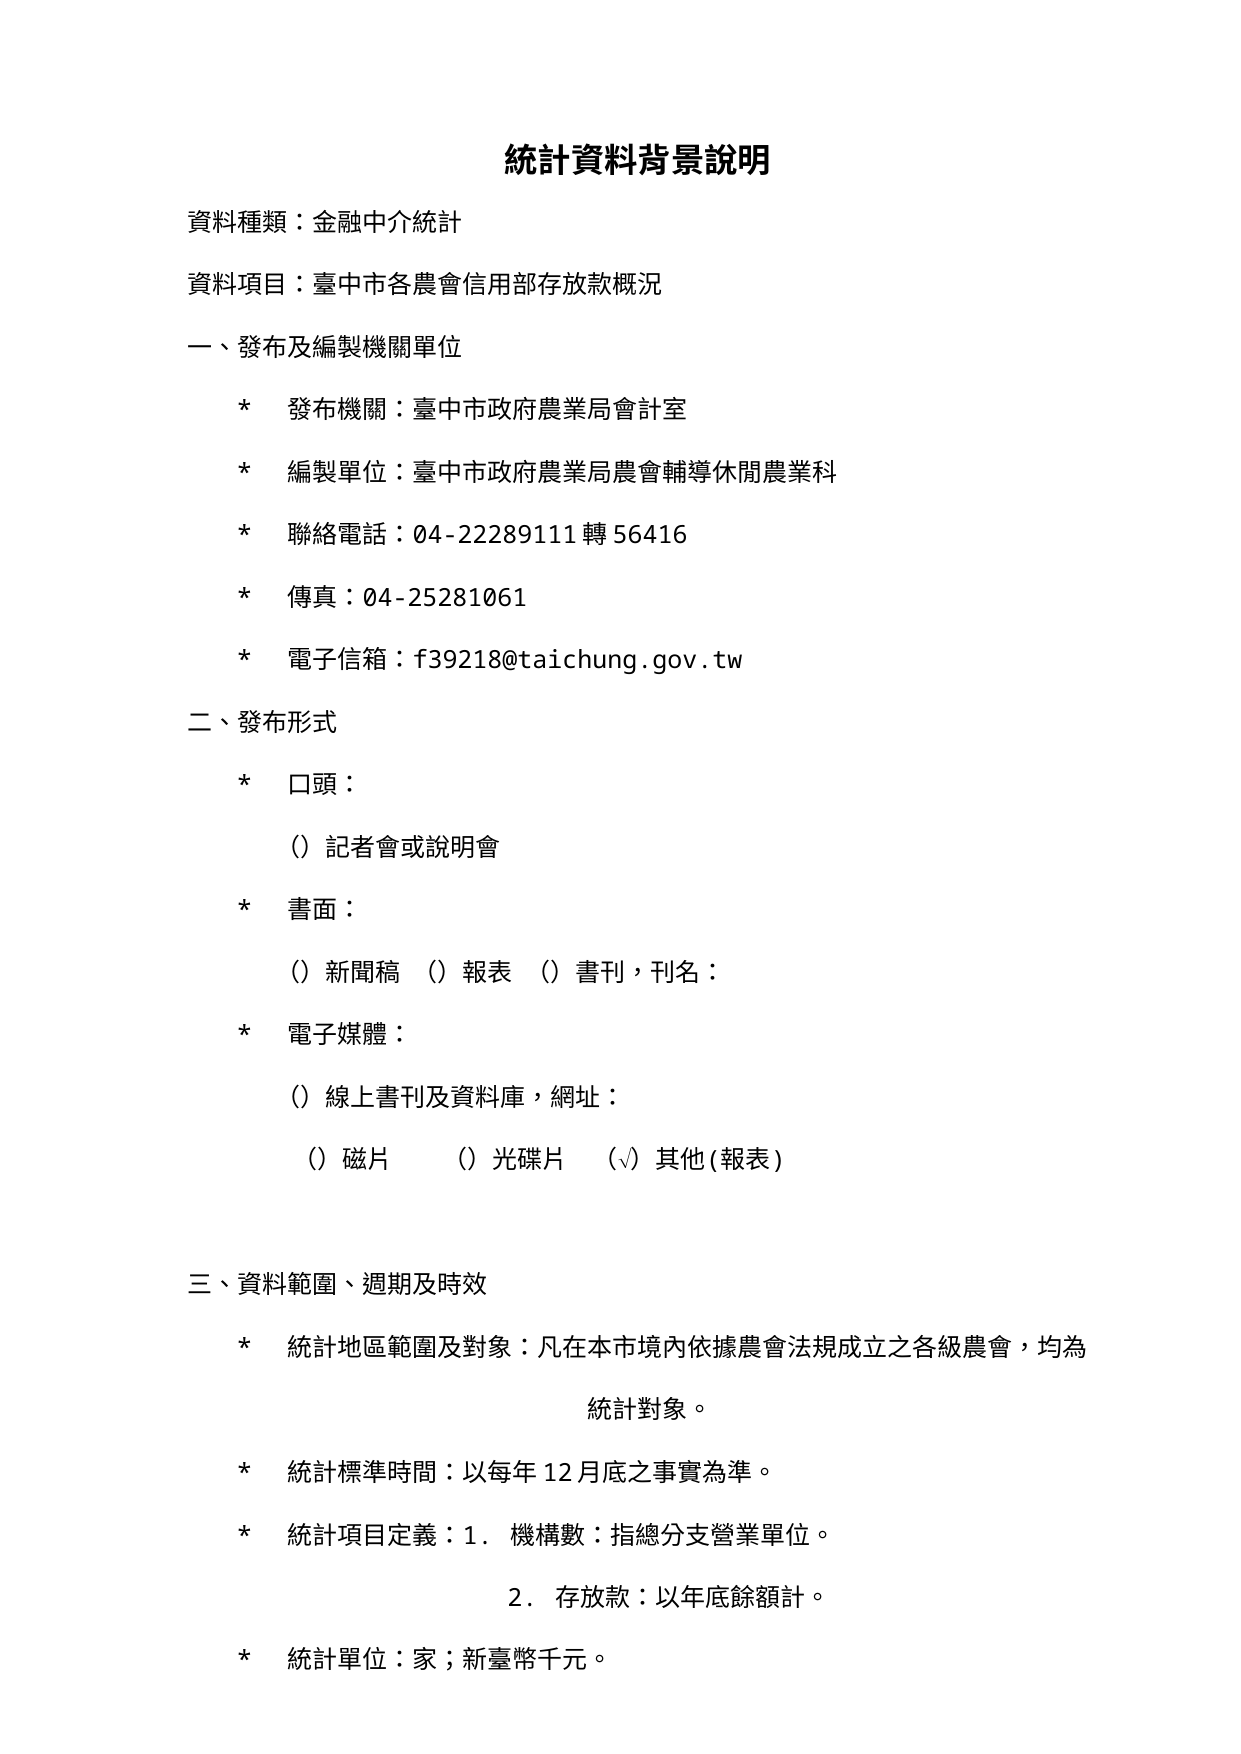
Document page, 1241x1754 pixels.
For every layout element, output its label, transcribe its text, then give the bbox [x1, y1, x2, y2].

text 三、資料範圍、週期及時效 [187, 1241, 1087, 1304]
list 傳真：04-25281061 [237, 554, 1087, 616]
list 統計項目定義：1. 機構數：指總分支營業單位。 [237, 1491, 1087, 1554]
list 聯絡電話：04-22289111轉56416 [237, 491, 1087, 554]
list 書面： [237, 866, 1087, 929]
text 2. 存放款：以年底餘額計。 [237, 1554, 1087, 1616]
text （）新聞稿 （）報表 （）書刊，刊名： [187, 929, 1087, 991]
list 統計地區範圍及對象：凡在本市境內依據農會法規成立之各級農會，均為 統計對象。 [237, 1304, 1087, 1429]
text 資料項目：臺中市各農會信用部存放款概況 [187, 241, 1087, 304]
list 統計標準時間：以每年12月底之事實為準。 [237, 1429, 1087, 1491]
text （）線上書刊及資料庫，網址： [250, 1054, 1087, 1116]
list 統計單位：家；新臺幣千元。 [237, 1616, 1087, 1679]
text 二、發布形式 [187, 679, 1087, 741]
list 電子信箱：f39218@taichung.gov.tw [237, 616, 1087, 679]
text （）記者會或說明會 [187, 804, 1087, 866]
text （）磁片 （）光碟片 （）其他(報表) [187, 1116, 1087, 1179]
list 電子媒體： [237, 991, 1087, 1054]
list 口頭： [237, 741, 1087, 804]
list 編製單位：臺中市政府農業局農會輔導休閒農業科 [237, 429, 1087, 491]
text 資料種類：金融中介統計 [187, 179, 1087, 241]
list 發布機關：臺中市政府農業局會計室 [237, 366, 1087, 429]
text 統計資料背景說明 [187, 116, 1087, 179]
text 一、發布及編製機關單位 [187, 304, 1087, 366]
